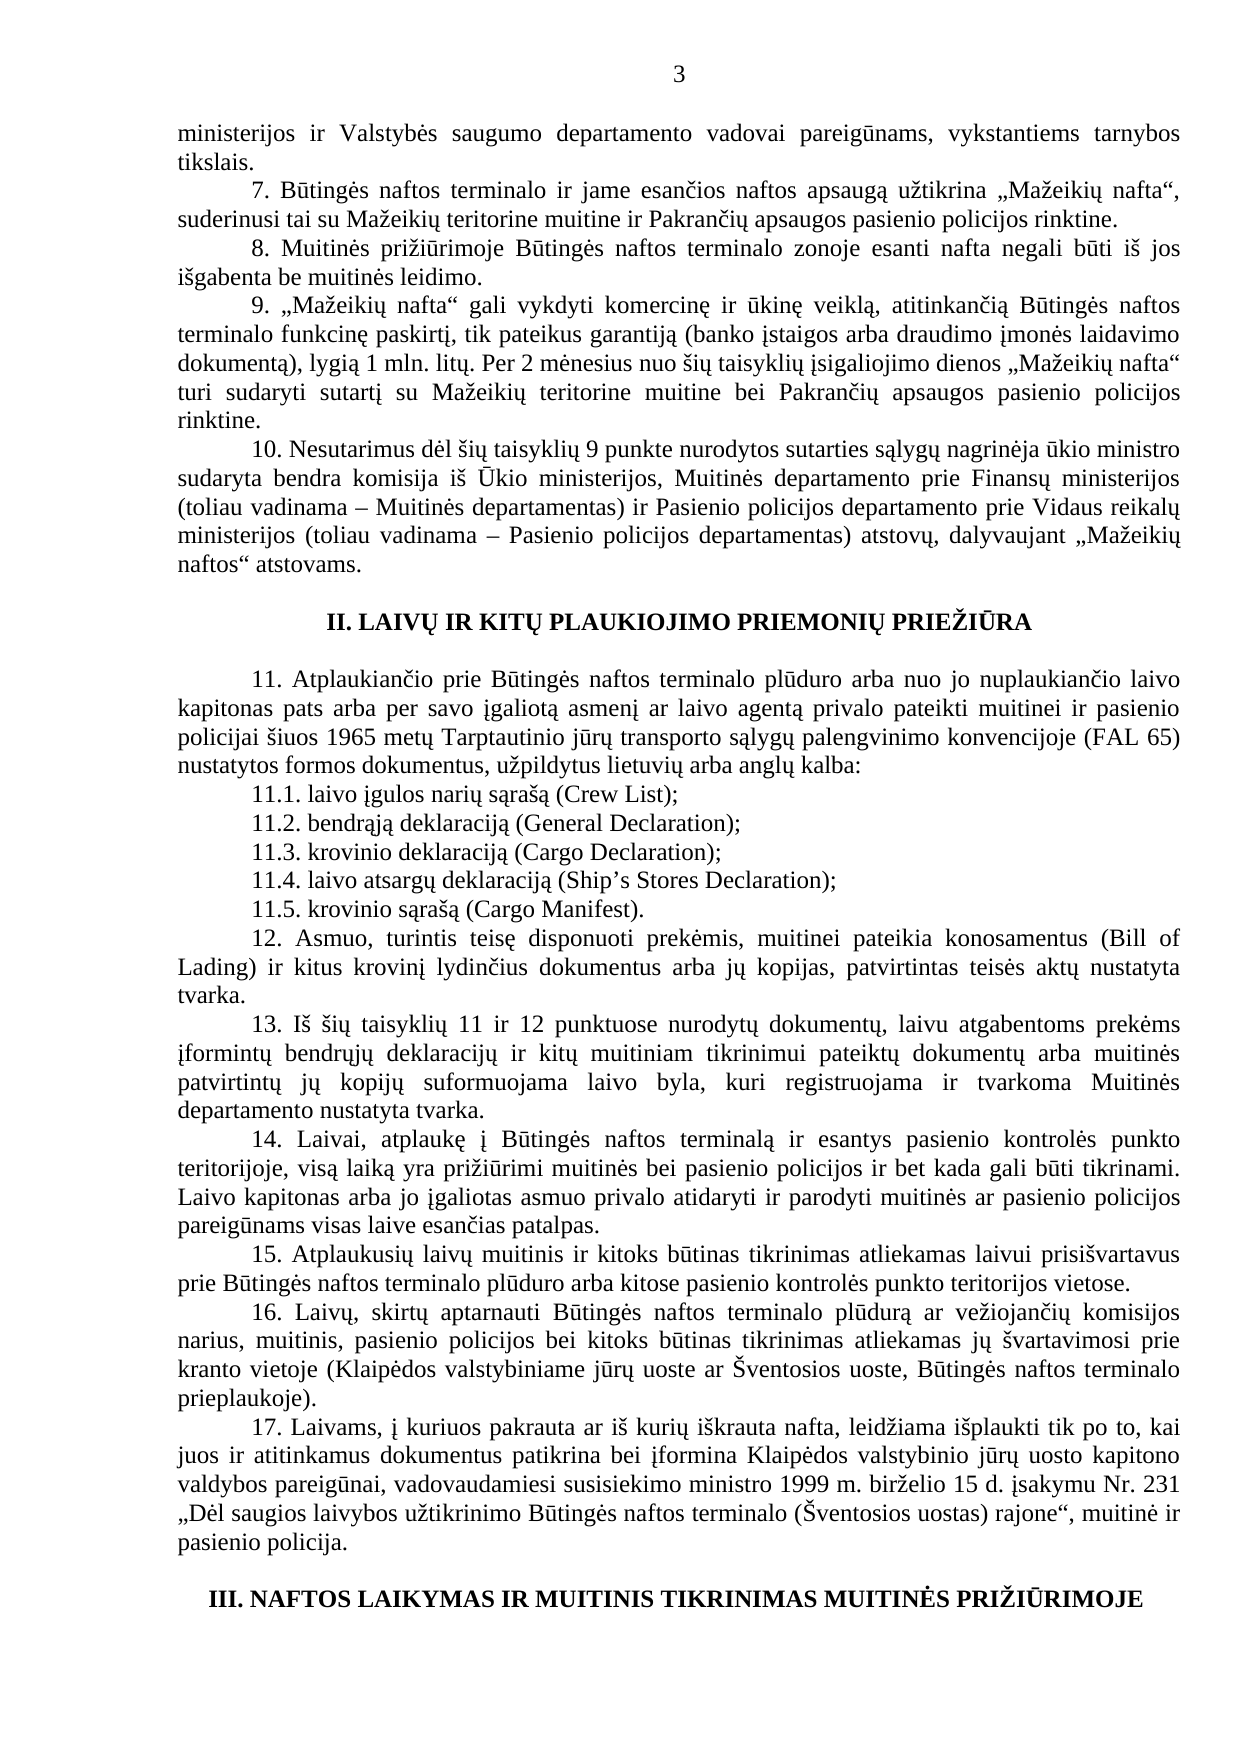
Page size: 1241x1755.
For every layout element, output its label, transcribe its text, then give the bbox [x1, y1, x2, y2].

text 11.1. laivo įgulos narių sąrašą (Crew List); [177, 779, 1181, 808]
text II. Laivų ir kitų plaukiojimo priemonių priežiūra [177, 607, 1181, 636]
text 9. „Mažeikių nafta“ gali vykdyti komercinę ir ūkinę veiklą, atitinkančią Būtingės naftos terminalo funkcinę paskirtį, tik pateikus garantiją (banko įstaigos arba draudimo įmonės laidavimo dokumentą), lygią 1 mln. litų. Per 2 mėnesius nuo šių taisyklių įsigaliojimo dienos „Mažeikių nafta“ turi sudaryti sutartį su Mažeikių teritorine muitine bei Pakrančių apsaugos pasienio policijos rinktine. [177, 291, 1181, 434]
text 11.5. krovinio sąrašą (Cargo Manifest). [177, 894, 1181, 923]
text 17. Laivams, į kuriuos pakrauta ar iš kurių iškrauta nafta, leidžiama išplaukti tik po to, kai juos ir atitinkamus dokumentus patikrina bei įformina Klaipėdos valstybinio jūrų uosto kapitono valdybos pareigūnai, vadovaudamiesi susisiekimo ministro 1999 m. birželio 15 d. įsakymu Nr. 231 „Dėl saugios laivybos užtikrinimo Būtingės naftos terminalo (Šventosios uostas) rajone“, muitinė ir pasienio policija. [177, 1412, 1181, 1556]
text 11.2. bendrąją deklaraciją (General Declaration); [177, 808, 1181, 837]
text 15. Atplaukusių laivų muitinis ir kitoks būtinas tikrinimas atliekamas laivui prisišvartavus prie Būtingės naftos terminalo plūduro arba kitose pasienio kontrolės punkto teritorijos vietose. [177, 1239, 1181, 1297]
text 7. Būtingės naftos terminalo ir jame esančios naftos apsaugą užtikrina „Mažeikių nafta“, suderinusi tai su Mažeikių teritorine muitine ir Pakrančių apsaugos pasienio policijos rinktine. [177, 176, 1181, 233]
text 8. Muitinės prižiūrimoje Būtingės naftos terminalo zonoje esanti nafta negali būti iš jos išgabenta be muitinės leidimo. [177, 233, 1181, 291]
text ministerijos ir Valstybės saugumo departamento vadovai pareigūnams, vykstantiems tarnybos tikslais. [177, 118, 1181, 176]
text 11. Atplaukiančio prie Būtingės naftos terminalo plūduro arba nuo jo nuplaukiančio laivo kapitonas pats arba per savo įgaliotą asmenį ar laivo agentą privalo pateikti muitinei ir pasienio policijai šiuos 1965 metų Tarptautinio jūrų transporto sąlygų palengvinimo konvencijoje (FAL 65) nustatytos formos dokumentus, užpildytus lietuvių arba anglų kalba: [177, 664, 1181, 779]
text 13. Iš šių taisyklių 11 ir 12 punktuose nurodytų dokumentų, laivu atgabentoms prekėms įformintų bendrųjų deklaracijų ir kitų muitiniam tikrinimui pateiktų dokumentų arba muitinės patvirtintų jų kopijų suformuojama laivo byla, kuri registruojama ir tvarkoma Muitinės departamento nustatyta tvarka. [177, 1009, 1181, 1124]
text 14. Laivai, atplaukę į Būtingės naftos terminalą ir esantys pasienio kontrolės punkto teritorijoje, visą laiką yra prižiūrimi muitinės bei pasienio policijos ir bet kada gali būti tikrinami. Laivo kapitonas arba jo įgaliotas asmuo privalo atidaryti ir parodyti muitinės ar pasienio policijos pareigūnams visas laive esančias patalpas. [177, 1124, 1181, 1239]
text 11.3. krovinio deklaraciją (Cargo Declaration); [177, 837, 1181, 866]
text 16. Laivų, skirtų aptarnauti Būtingės naftos terminalo plūdurą ar vežiojančių komisijos narius, muitinis, pasienio policijos bei kitoks būtinas tikrinimas atliekamas jų švartavimosi prie kranto vietoje (Klaipėdos valstybiniame jūrų uoste ar Šventosios uoste, Būtingės naftos terminalo prieplaukoje). [177, 1297, 1181, 1412]
text 11.4. laivo atsargų deklaraciją (Ship’s Stores Declaration); [177, 866, 1181, 894]
text III. Naftos laikymas ir muitinis tikrinimas muitinės prižiūrimoje [177, 1584, 1181, 1613]
text 12. Asmuo, turintis teisę disponuoti prekėmis, muitinei pateikia konosamentus (Bill of Lading) ir kitus krovinį lydinčius dokumentus arba jų kopijas, patvirtintas teisės aktų nustatyta tvarka. [177, 923, 1181, 1009]
text 10. Nesutarimus dėl šių taisyklių 9 punkte nurodytos sutarties sąlygų nagrinėja ūkio ministro sudaryta bendra komisija iš Ūkio ministerijos, Muitinės departamento prie Finansų ministerijos (toliau vadinama – Muitinės departamentas) ir Pasienio policijos departamento prie Vidaus reikalų ministerijos (toliau vadinama – Pasienio policijos departamentas) atstovų, dalyvaujant „Mažeikių naftos“ atstovams. [177, 434, 1181, 578]
